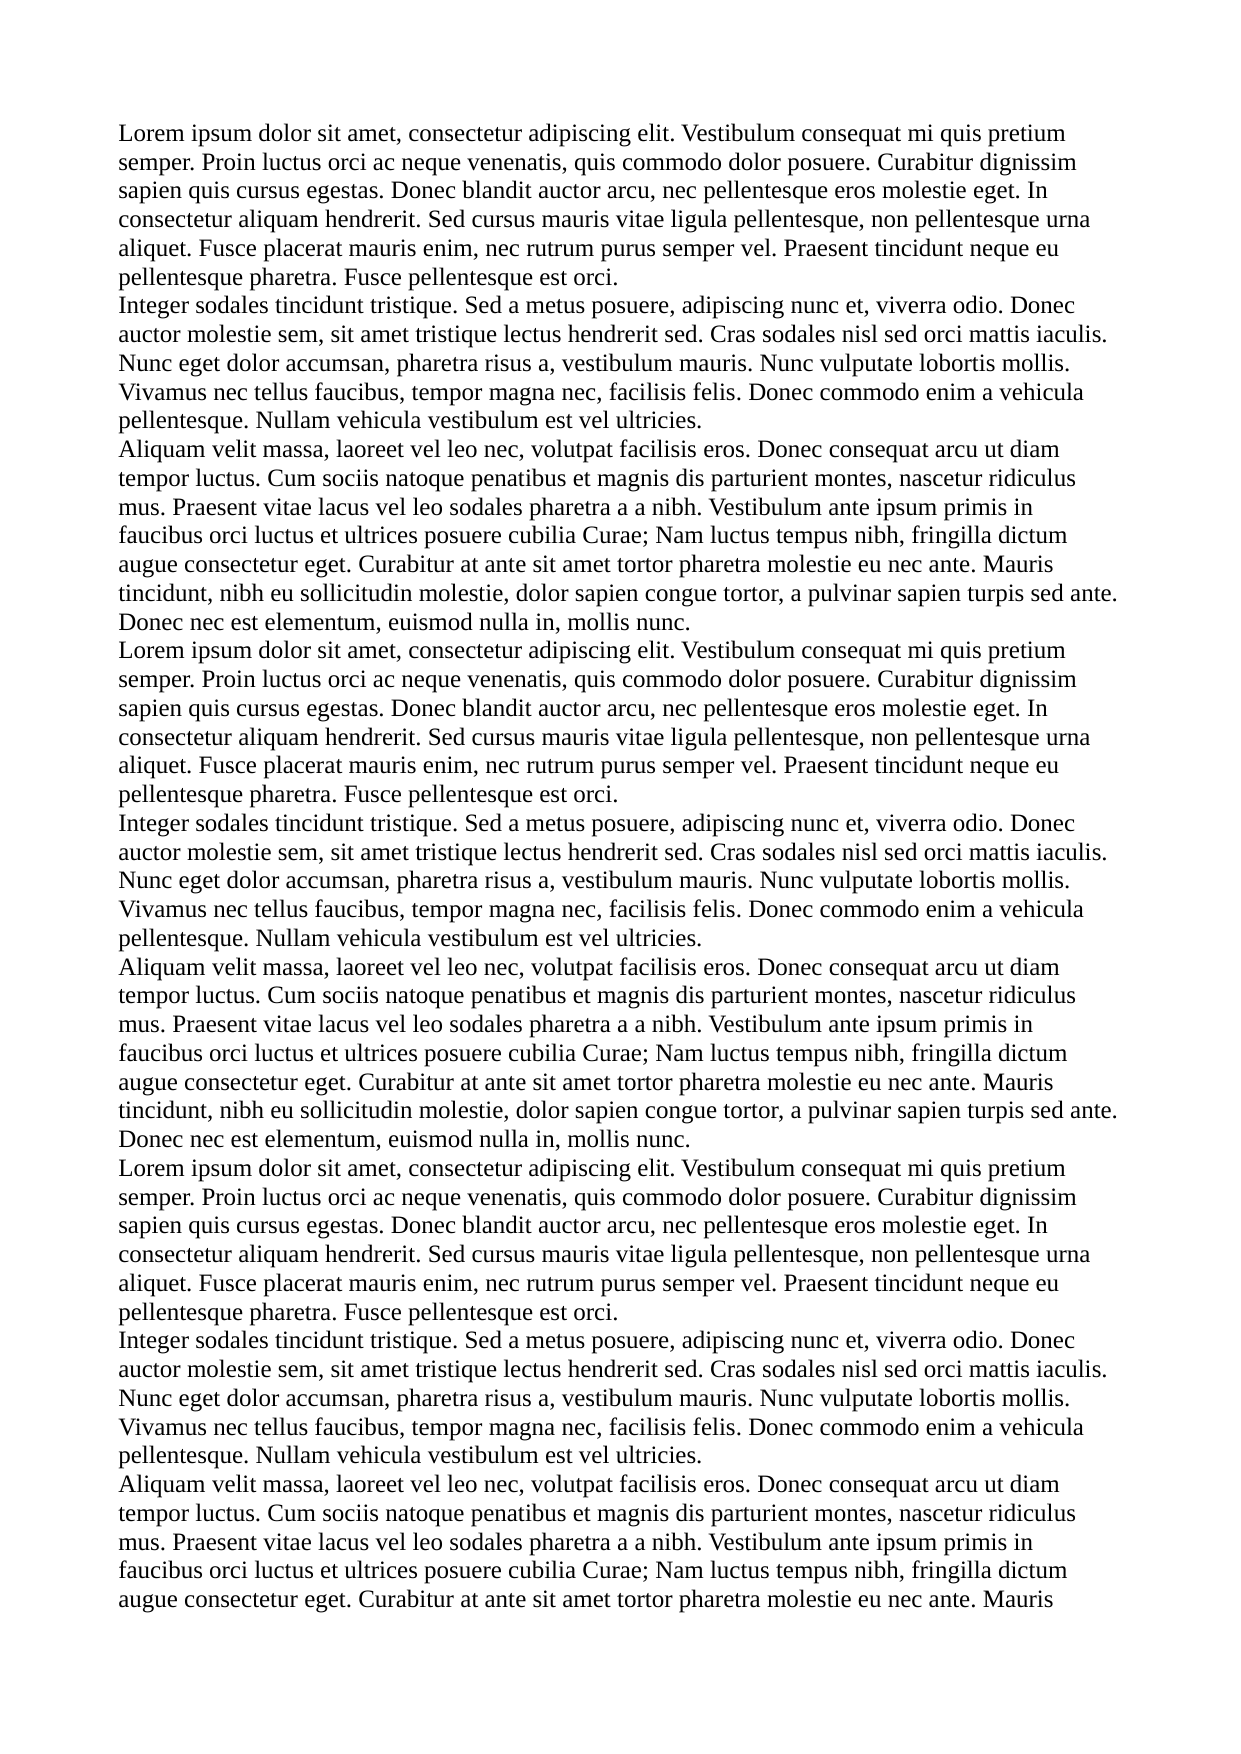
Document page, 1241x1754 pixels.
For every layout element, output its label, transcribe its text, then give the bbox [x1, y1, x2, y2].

text Lorem ipsum dolor sit amet, consectetur adipiscing elit. Vestibulum consequat mi quis pretium semper. Proin luctus orci ac neque venenatis, quis commodo dolor posuere. Curabitur dignissim sapien quis cursus egestas. Donec blandit auctor arcu, nec pellentesque eros molestie eget. In consectetur aliquam hendrerit. Sed cursus mauris vitae ligula pellentesque, non pellentesque urna aliquet. Fusce placerat mauris enim, nec rutrum purus semper vel. Praesent tincidunt neque eu pellentesque pharetra. Fusce pellentesque est orci. [118, 118, 1122, 291]
text Aliquam velit massa, laoreet vel leo nec, volutpat facilisis eros. Donec consequat arcu ut diam tempor luctus. Cum sociis natoque penatibus et magnis dis parturient montes, nascetur ridiculus mus. Praesent vitae lacus vel leo sodales pharetra a a nibh. Vestibulum ante ipsum primis in faucibus orci luctus et ultrices posuere cubilia Curae; Nam luctus tempus nibh, fringilla dictum augue consectetur eget. Curabitur at ante sit amet tortor pharetra molestie eu nec ante. Mauris tincidunt, nibh eu sollicitudin molestie, dolor sapien congue tortor, a pulvinar sapien turpis sed ante. Donec nec est elementum, euismod nulla in, mollis nunc. [118, 952, 1122, 1153]
text Aliquam velit massa, laoreet vel leo nec, volutpat facilisis eros. Donec consequat arcu ut diam tempor luctus. Cum sociis natoque penatibus et magnis dis parturient montes, nascetur ridiculus mus. Praesent vitae lacus vel leo sodales pharetra a a nibh. Vestibulum ante ipsum primis in faucibus orci luctus et ultrices posuere cubilia Curae; Nam luctus tempus nibh, fringilla dictum augue consectetur eget. Curabitur at ante sit amet tortor pharetra molestie eu nec ante. Mauris tincidunt, nibh eu sollicitudin molestie, dolor sapien congue tortor, a pulvinar sapien turpis sed ante. Donec nec est elementum, euismod nulla in, mollis nunc. [118, 434, 1122, 636]
text Lorem ipsum dolor sit amet, consectetur adipiscing elit. Vestibulum consequat mi quis pretium semper. Proin luctus orci ac neque venenatis, quis commodo dolor posuere. Curabitur dignissim sapien quis cursus egestas. Donec blandit auctor arcu, nec pellentesque eros molestie eget. In consectetur aliquam hendrerit. Sed cursus mauris vitae ligula pellentesque, non pellentesque urna aliquet. Fusce placerat mauris enim, nec rutrum purus semper vel. Praesent tincidunt neque eu pellentesque pharetra. Fusce pellentesque est orci. [118, 636, 1122, 808]
text Aliquam velit massa, laoreet vel leo nec, volutpat facilisis eros. Donec consequat arcu ut diam tempor luctus. Cum sociis natoque penatibus et magnis dis parturient montes, nascetur ridiculus mus. Praesent vitae lacus vel leo sodales pharetra a a nibh. Vestibulum ante ipsum primis in faucibus orci luctus et ultrices posuere cubilia Curae; Nam luctus tempus nibh, fringilla dictum augue consectetur eget. Curabitur at ante sit amet tortor pharetra molestie eu nec ante. Mauris [118, 1469, 1122, 1613]
text Lorem ipsum dolor sit amet, consectetur adipiscing elit. Vestibulum consequat mi quis pretium semper. Proin luctus orci ac neque venenatis, quis commodo dolor posuere. Curabitur dignissim sapien quis cursus egestas. Donec blandit auctor arcu, nec pellentesque eros molestie eget. In consectetur aliquam hendrerit. Sed cursus mauris vitae ligula pellentesque, non pellentesque urna aliquet. Fusce placerat mauris enim, nec rutrum purus semper vel. Praesent tincidunt neque eu pellentesque pharetra. Fusce pellentesque est orci. [118, 1153, 1122, 1326]
text Integer sodales tincidunt tristique. Sed a metus posuere, adipiscing nunc et, viverra odio. Donec auctor molestie sem, sit amet tristique lectus hendrerit sed. Cras sodales nisl sed orci mattis iaculis. Nunc eget dolor accumsan, pharetra risus a, vestibulum mauris. Nunc vulputate lobortis mollis. Vivamus nec tellus faucibus, tempor magna nec, facilisis felis. Donec commodo enim a vehicula pellentesque. Nullam vehicula vestibulum est vel ultricies. [118, 1326, 1122, 1469]
text Integer sodales tincidunt tristique. Sed a metus posuere, adipiscing nunc et, viverra odio. Donec auctor molestie sem, sit amet tristique lectus hendrerit sed. Cras sodales nisl sed orci mattis iaculis. Nunc eget dolor accumsan, pharetra risus a, vestibulum mauris. Nunc vulputate lobortis mollis. Vivamus nec tellus faucibus, tempor magna nec, facilisis felis. Donec commodo enim a vehicula pellentesque. Nullam vehicula vestibulum est vel ultricies. [118, 291, 1122, 434]
text Integer sodales tincidunt tristique. Sed a metus posuere, adipiscing nunc et, viverra odio. Donec auctor molestie sem, sit amet tristique lectus hendrerit sed. Cras sodales nisl sed orci mattis iaculis. Nunc eget dolor accumsan, pharetra risus a, vestibulum mauris. Nunc vulputate lobortis mollis. Vivamus nec tellus faucibus, tempor magna nec, facilisis felis. Donec commodo enim a vehicula pellentesque. Nullam vehicula vestibulum est vel ultricies. [118, 808, 1122, 952]
